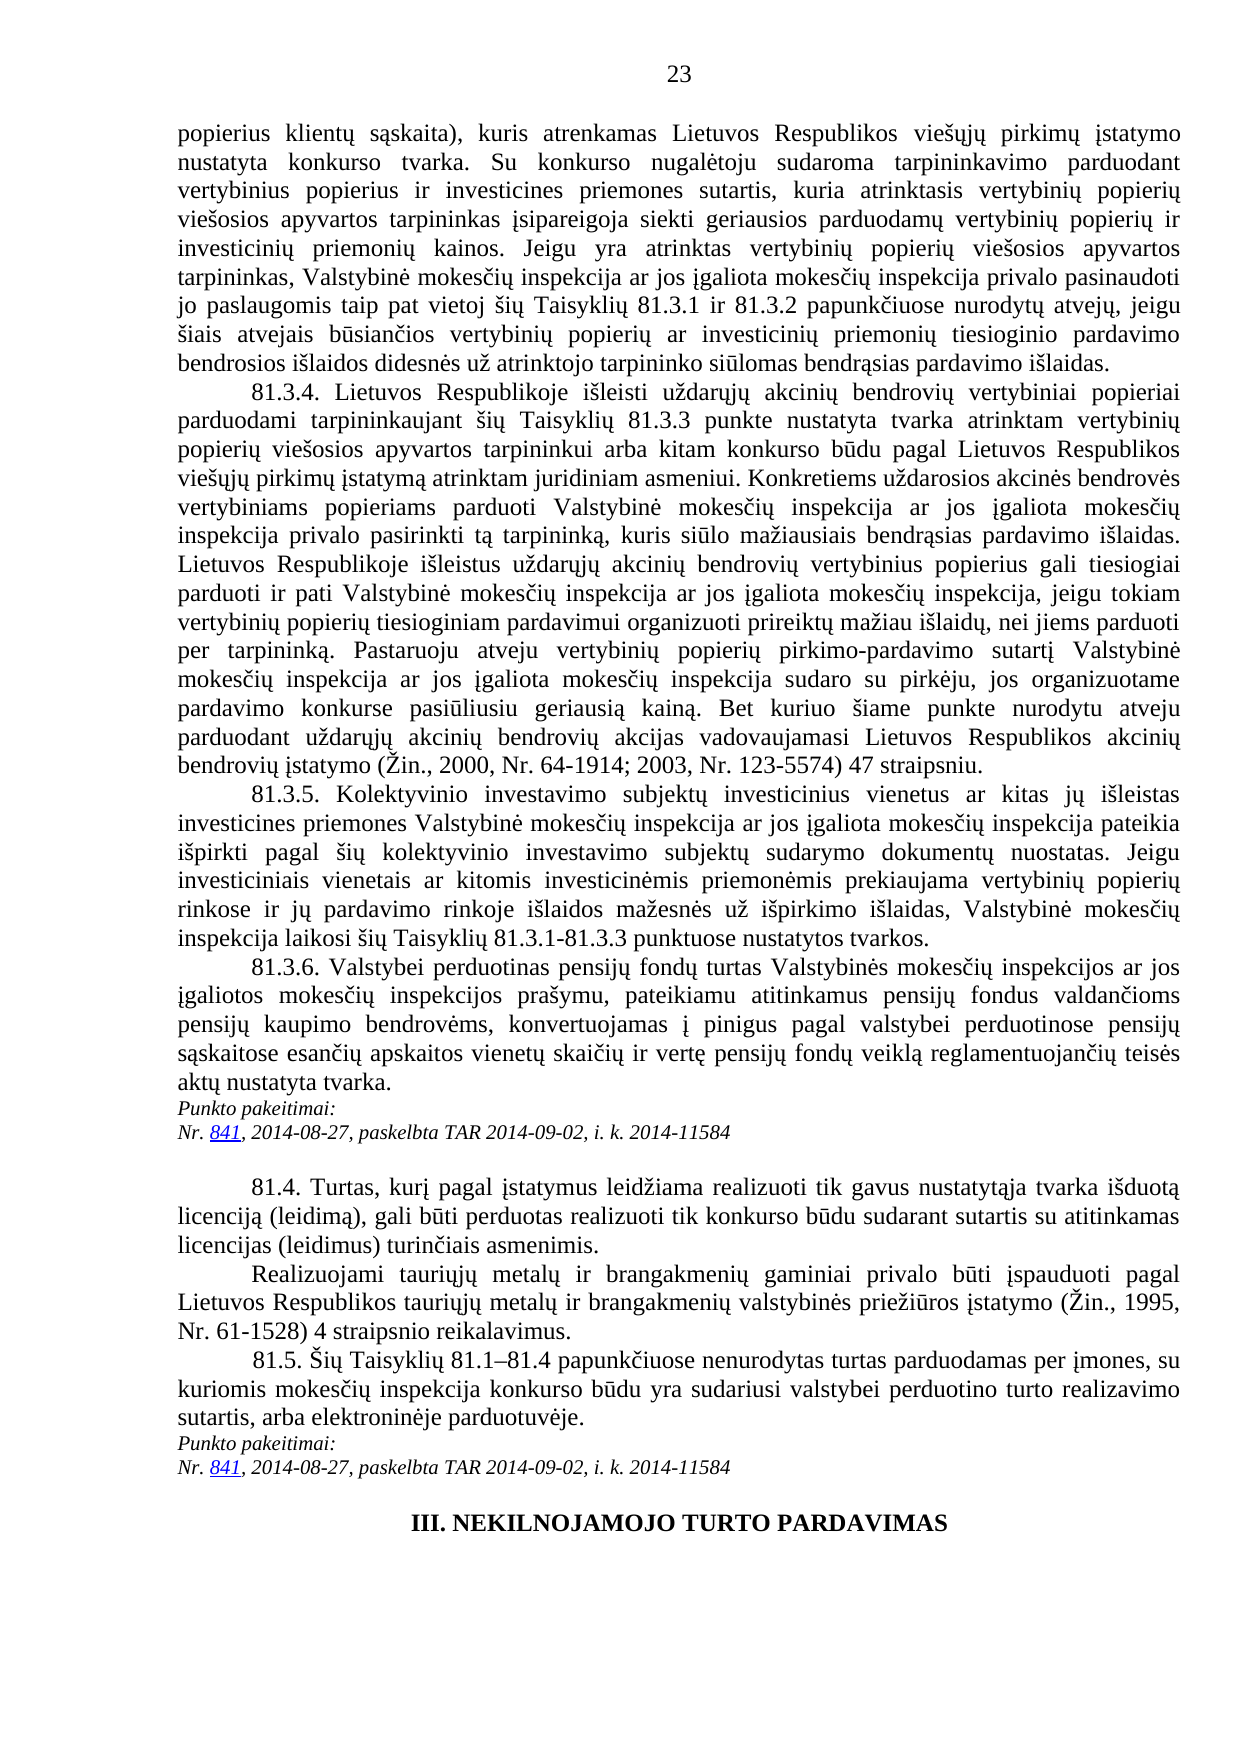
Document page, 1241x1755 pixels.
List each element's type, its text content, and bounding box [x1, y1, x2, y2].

text 81.5. Šių Taisyklių 81.1–81.4 papunkčiuose nenurodytas turtas parduodamas per įmones, su kuriomis mokesčių inspekcija konkurso būdu yra sudariusi valstybei perduotino turto realizavimo sutartis, arba elektroninėje parduotuvėje. [177, 1345, 1181, 1431]
text Nr. 841, 2014-08-27, paskelbta TAR 2014-09-02, i. k. 2014-11584 [177, 1455, 1181, 1479]
text III. NEKILNOJAMOJO TURTO PARDAVIMAS [177, 1508, 1181, 1537]
text 81.3.5. Kolektyvinio investavimo subjektų investicinius vienetus ar kitas jų išleistas investicines priemones Valstybinė mokesčių inspekcija ar jos įgaliota mokesčių inspekcija pateikia išpirkti pagal šių kolektyvinio investavimo subjektų sudarymo dokumentų nuostatas. Jeigu investiciniais vienetais ar kitomis investicinėmis priemonėmis prekiaujama vertybinių popierių rinkose ir jų pardavimo rinkoje išlaidos mažesnės už išpirkimo išlaidas, Valstybinė mokesčių inspekcija laikosi šių Taisyklių 81.3.1-81.3.3 punktuose nustatytos tvarkos. [177, 779, 1181, 952]
text Punkto pakeitimai: [177, 1096, 1181, 1120]
text popierius klientų sąskaita), kuris atrenkamas Lietuvos Respublikos viešųjų pirkimų įstatymo nustatyta konkurso tvarka. Su konkurso nugalėtoju sudaroma tarpininkavimo parduodant vertybinius popierius ir investicines priemones sutartis, kuria atrinktasis vertybinių popierių viešosios apyvartos tarpininkas įsipareigoja siekti geriausios parduodamų vertybinių popierių ir investicinių priemonių kainos. Jeigu yra atrinktas vertybinių popierių viešosios apyvartos tarpininkas, Valstybinė mokesčių inspekcija ar jos įgaliota mokesčių inspekcija privalo pasinaudoti jo paslaugomis taip pat vietoj šių Taisyklių 81.3.1 ir 81.3.2 papunkčiuose nurodytų atvejų, jeigu šiais atvejais būsiančios vertybinių popierių ar investicinių priemonių tiesioginio pardavimo bendrosios išlaidos didesnės už atrinktojo tarpininko siūlomas bendrąsias pardavimo išlaidas. [177, 118, 1181, 377]
text 81.3.6. Valstybei perduotinas pensijų fondų turtas Valstybinės mokesčių inspekcijos ar jos įgaliotos mokesčių inspekcijos prašymu, pateikiamu atitinkamus pensijų fondus valdančioms pensijų kaupimo bendrovėms, konvertuojamas į pinigus pagal valstybei perduotinose pensijų sąskaitose esančių apskaitos vienetų skaičių ir vertę pensijų fondų veiklą reglamentuojančių teisės aktų nustatyta tvarka. [177, 952, 1181, 1096]
text 81.4. Turtas, kurį pagal įstatymus leidžiama realizuoti tik gavus nustatytąja tvarka išduotą licenciją (leidimą), gali būti perduotas realizuoti tik konkurso būdu sudarant sutartis su atitinkamas licencijas (leidimus) turinčiais asmenimis. [177, 1172, 1181, 1259]
text 81.3.4. Lietuvos Respublikoje išleisti uždarųjų akcinių bendrovių vertybiniai popieriai parduodami tarpininkaujant šių Taisyklių 81.3.3 punkte nustatyta tvarka atrinktam vertybinių popierių viešosios apyvartos tarpininkui arba kitam konkurso būdu pagal Lietuvos Respublikos viešųjų pirkimų įstatymą atrinktam juridiniam asmeniui. Konkretiems uždarosios akcinės bendrovės vertybiniams popieriams parduoti Valstybinė mokesčių inspekcija ar jos įgaliota mokesčių inspekcija privalo pasirinkti tą tarpininką, kuris siūlo mažiausiais bendrąsias pardavimo išlaidas. Lietuvos Respublikoje išleistus uždarųjų akcinių bendrovių vertybinius popierius gali tiesiogiai parduoti ir pati Valstybinė mokesčių inspekcija ar jos įgaliota mokesčių inspekcija, jeigu tokiam vertybinių popierių tiesioginiam pardavimui organizuoti prireiktų mažiau išlaidų, nei jiems parduoti per tarpininką. Pastaruoju atveju vertybinių popierių pirkimo-pardavimo sutartį Valstybinė mokesčių inspekcija ar jos įgaliota mokesčių inspekcija sudaro su pirkėju, jos organizuotame pardavimo konkurse pasiūliusiu geriausią kainą. Bet kuriuo šiame punkte nurodytu atveju parduodant uždarųjų akcinių bendrovių akcijas vadovaujamasi Lietuvos Respublikos akcinių bendrovių įstatymo (Žin., 2000, Nr. 64-1914; 2003, Nr. 123-5574) 47 straipsniu. [177, 377, 1181, 779]
text Realizuojami tauriųjų metalų ir brangakmenių gaminiai privalo būti įspauduoti pagal Lietuvos Respublikos tauriųjų metalų ir brangakmenių valstybinės priežiūros įstatymo (Žin., 1995, Nr. 61-1528) 4 straipsnio reikalavimus. [177, 1259, 1181, 1345]
text Punkto pakeitimai: [177, 1431, 1181, 1455]
text Nr. 841, 2014-08-27, paskelbta TAR 2014-09-02, i. k. 2014-11584 [177, 1120, 1181, 1144]
